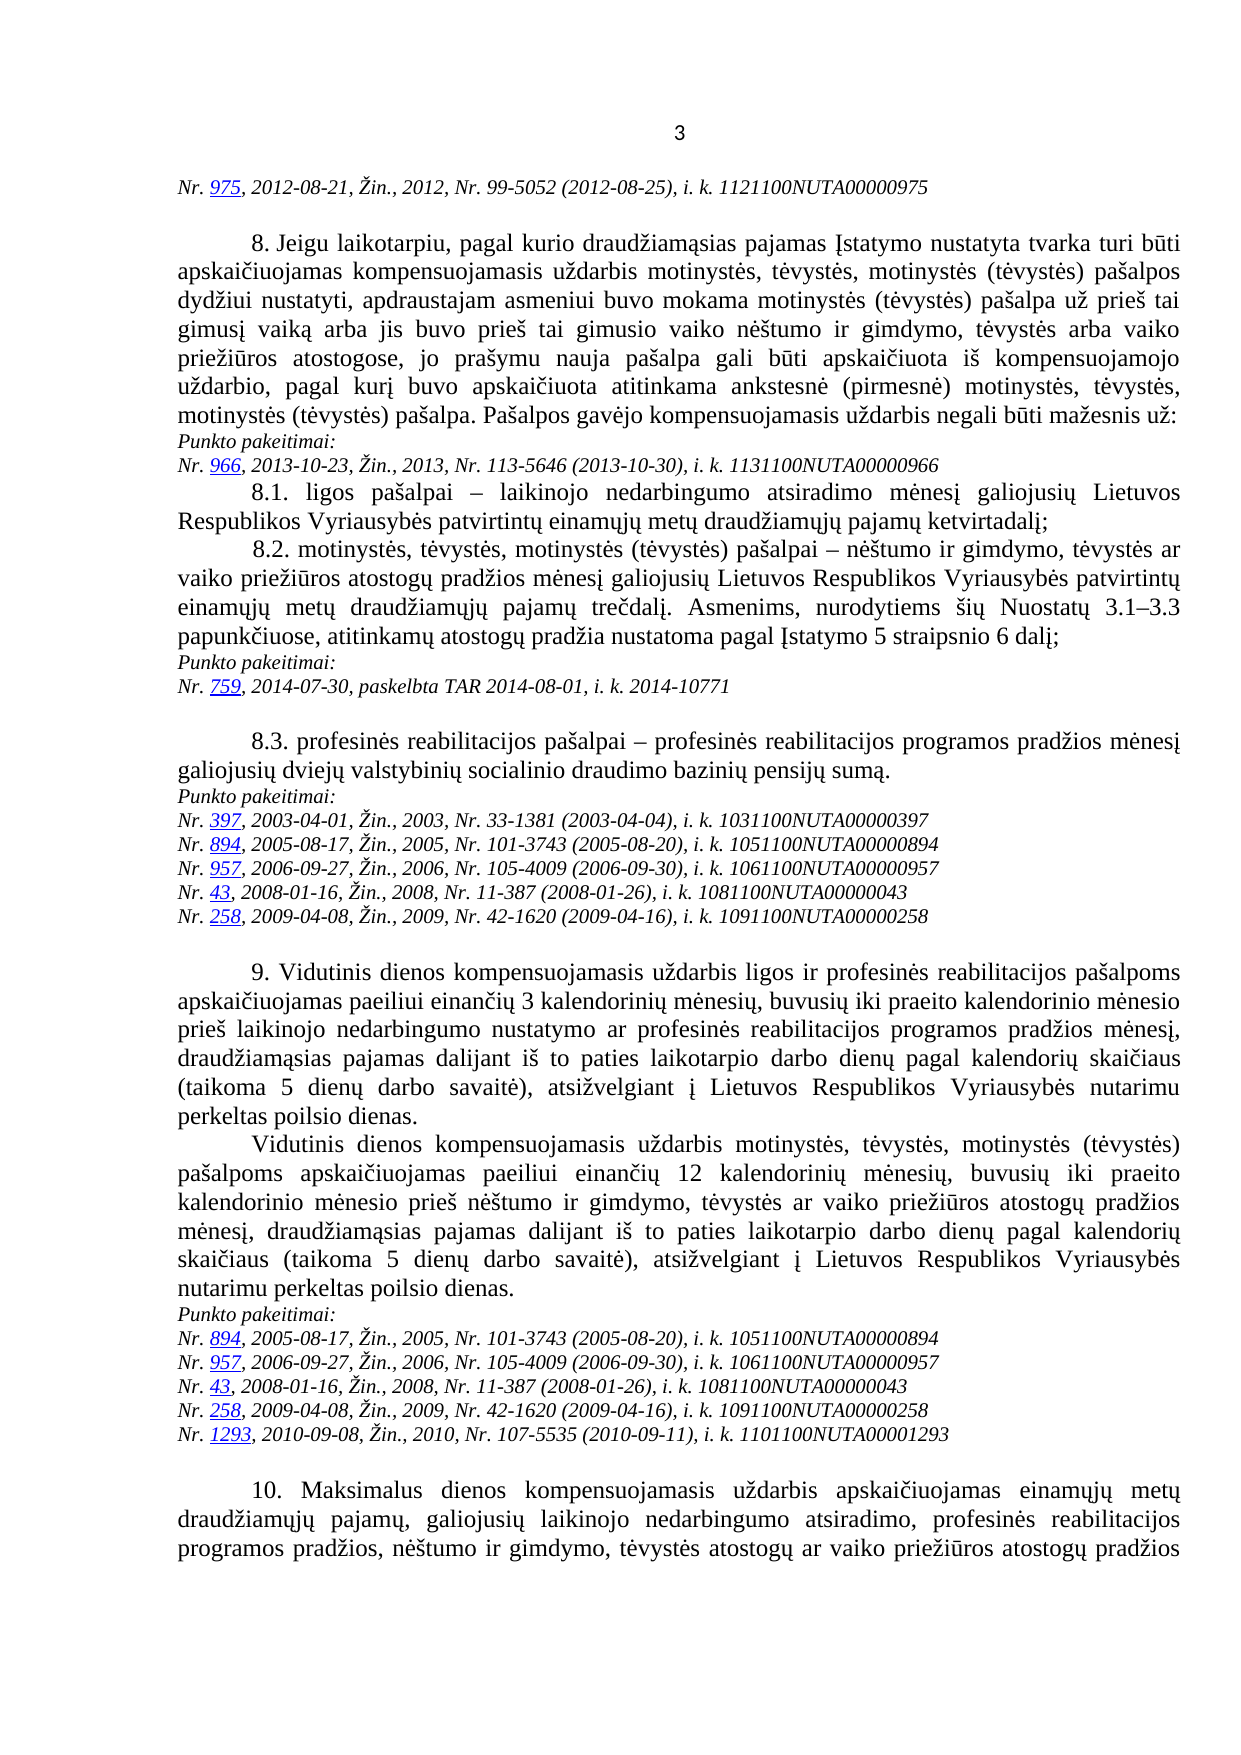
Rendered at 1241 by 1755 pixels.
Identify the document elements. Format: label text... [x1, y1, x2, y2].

text Nr. 258, 2009-04-08, Žin., 2009, Nr. 42-1620 (2009-04-16), i. k. 1091100NUTA00000258 [177, 1398, 1181, 1422]
text Nr. 966, 2013-10-23, Žin., 2013, Nr. 113-5646 (2013-10-30), i. k. 1131100NUTA00000966 [177, 453, 1181, 477]
text Nr. 43, 2008-01-16, Žin., 2008, Nr. 11-387 (2008-01-26), i. k. 1081100NUTA00000043 [177, 1374, 1181, 1398]
text Nr. 894, 2005-08-17, Žin., 2005, Nr. 101-3743 (2005-08-20), i. k. 1051100NUTA00000894 [177, 1326, 1181, 1350]
text Nr. 759, 2014-07-30, paskelbta TAR 2014-08-01, i. k. 2014-10771 [177, 674, 1181, 698]
text 8. Jeigu laikotarpiu, pagal kurio draudžiamąsias pajamas Įstatymo nustatyta tvarka turi būti apskaičiuojamas kompensuojamasis uždarbis motinystės, tėvystės, motinystės (tėvystės) pašalpos dydžiui nustatyti, apdraustajam asmeniui buvo mokama motinystės (tėvystės) pašalpa už prieš tai gimusį vaiką arba jis buvo prieš tai gimusio vaiko nėštumo ir gimdymo, tėvystės arba vaiko priežiūros atostogose, jo prašymu nauja pašalpa gali būti apskaičiuota iš kompensuojamojo uždarbio, pagal kurį buvo apskaičiuota atitinkama ankstesnė (pirmesnė) motinystės, tėvystės, motinystės (tėvystės) pašalpa. Pašalpos gavėjo kompensuojamasis uždarbis negali būti mažesnis už: [177, 228, 1181, 429]
text Nr. 397, 2003-04-01, Žin., 2003, Nr. 33-1381 (2003-04-04), i. k. 1031100NUTA00000397 [177, 808, 1181, 832]
text Nr. 1293, 2010-09-08, Žin., 2010, Nr. 107-5535 (2010-09-11), i. k. 1101100NUTA00001293 [177, 1422, 1181, 1446]
text Nr. 975, 2012-08-21, Žin., 2012, Nr. 99-5052 (2012-08-25), i. k. 1121100NUTA00000975 [177, 175, 1181, 199]
text Nr. 957, 2006-09-27, Žin., 2006, Nr. 105-4009 (2006-09-30), i. k. 1061100NUTA00000957 [177, 1350, 1181, 1374]
text 8.1. ligos pašalpai – laikinojo nedarbingumo atsiradimo mėnesį galiojusių Lietuvos Respublikos Vyriausybės patvirtintų einamųjų metų draudžiamųjų pajamų ketvirtadalį; [177, 477, 1181, 534]
text 8.2. motinystės, tėvystės, motinystės (tėvystės) pašalpai – nėštumo ir gimdymo, tėvystės ar vaiko priežiūros atostogų pradžios mėnesį galiojusių Lietuvos Respublikos Vyriausybės patvirtintų einamųjų metų draudžiamųjų pajamų trečdalį. Asmenims, nurodytiems šių Nuostatų 3.1–3.3 papunkčiuose, atitinkamų atostogų pradžia nustatoma pagal Įstatymo 5 straipsnio 6 dalį; [177, 534, 1181, 649]
text Nr. 957, 2006-09-27, Žin., 2006, Nr. 105-4009 (2006-09-30), i. k. 1061100NUTA00000957 [177, 856, 1181, 880]
text 10. Maksimalus dienos kompensuojamasis uždarbis apskaičiuojamas einamųjų metų draudžiamųjų pajamų, galiojusių laikinojo nedarbingumo atsiradimo, profesinės reabilitacijos programos pradžios, nėštumo ir gimdymo, tėvystės atostogų ar vaiko priežiūros atostogų pradžios [177, 1475, 1181, 1561]
text Punkto pakeitimai: [177, 784, 1181, 808]
text Nr. 43, 2008-01-16, Žin., 2008, Nr. 11-387 (2008-01-26), i. k. 1081100NUTA00000043 [177, 880, 1181, 904]
text Nr. 258, 2009-04-08, Žin., 2009, Nr. 42-1620 (2009-04-16), i. k. 1091100NUTA00000258 [177, 904, 1181, 928]
text Vidutinis dienos kompensuojamasis uždarbis motinystės, tėvystės, motinystės (tėvystės) pašalpoms apskaičiuojamas paeiliui einančių 12 kalendorinių mėnesių, buvusių iki praeito kalendorinio mėnesio prieš nėštumo ir gimdymo, tėvystės ar vaiko priežiūros atostogų pradžios mėnesį, draudžiamąsias pajamas dalijant iš to paties laikotarpio darbo dienų pagal kalendorių skaičiaus (taikoma 5 dienų darbo savaitė), atsižvelgiant į Lietuvos Respublikos Vyriausybės nutarimu perkeltas poilsio dienas. [177, 1129, 1181, 1302]
text 8.3. profesinės reabilitacijos pašalpai – profesinės reabilitacijos programos pradžios mėnesį galiojusių dviejų valstybinių socialinio draudimo bazinių pensijų sumą. [177, 726, 1181, 784]
text Nr. 894, 2005-08-17, Žin., 2005, Nr. 101-3743 (2005-08-20), i. k. 1051100NUTA00000894 [177, 832, 1181, 856]
text 9. Vidutinis dienos kompensuojamasis uždarbis ligos ir profesinės reabilitacijos pašalpoms apskaičiuojamas paeiliui einančių 3 kalendorinių mėnesių, buvusių iki praeito kalendorinio mėnesio prieš laikinojo nedarbingumo nustatymo ar profesinės reabilitacijos programos pradžios mėnesį, draudžiamąsias pajamas dalijant iš to paties laikotarpio darbo dienų pagal kalendorių skaičiaus (taikoma 5 dienų darbo savaitė), atsižvelgiant į Lietuvos Respublikos Vyriausybės nutarimu perkeltas poilsio dienas. [177, 957, 1181, 1129]
text Punkto pakeitimai: [177, 1302, 1181, 1326]
text Punkto pakeitimai: [177, 429, 1181, 453]
text Punkto pakeitimai: [177, 649, 1181, 674]
